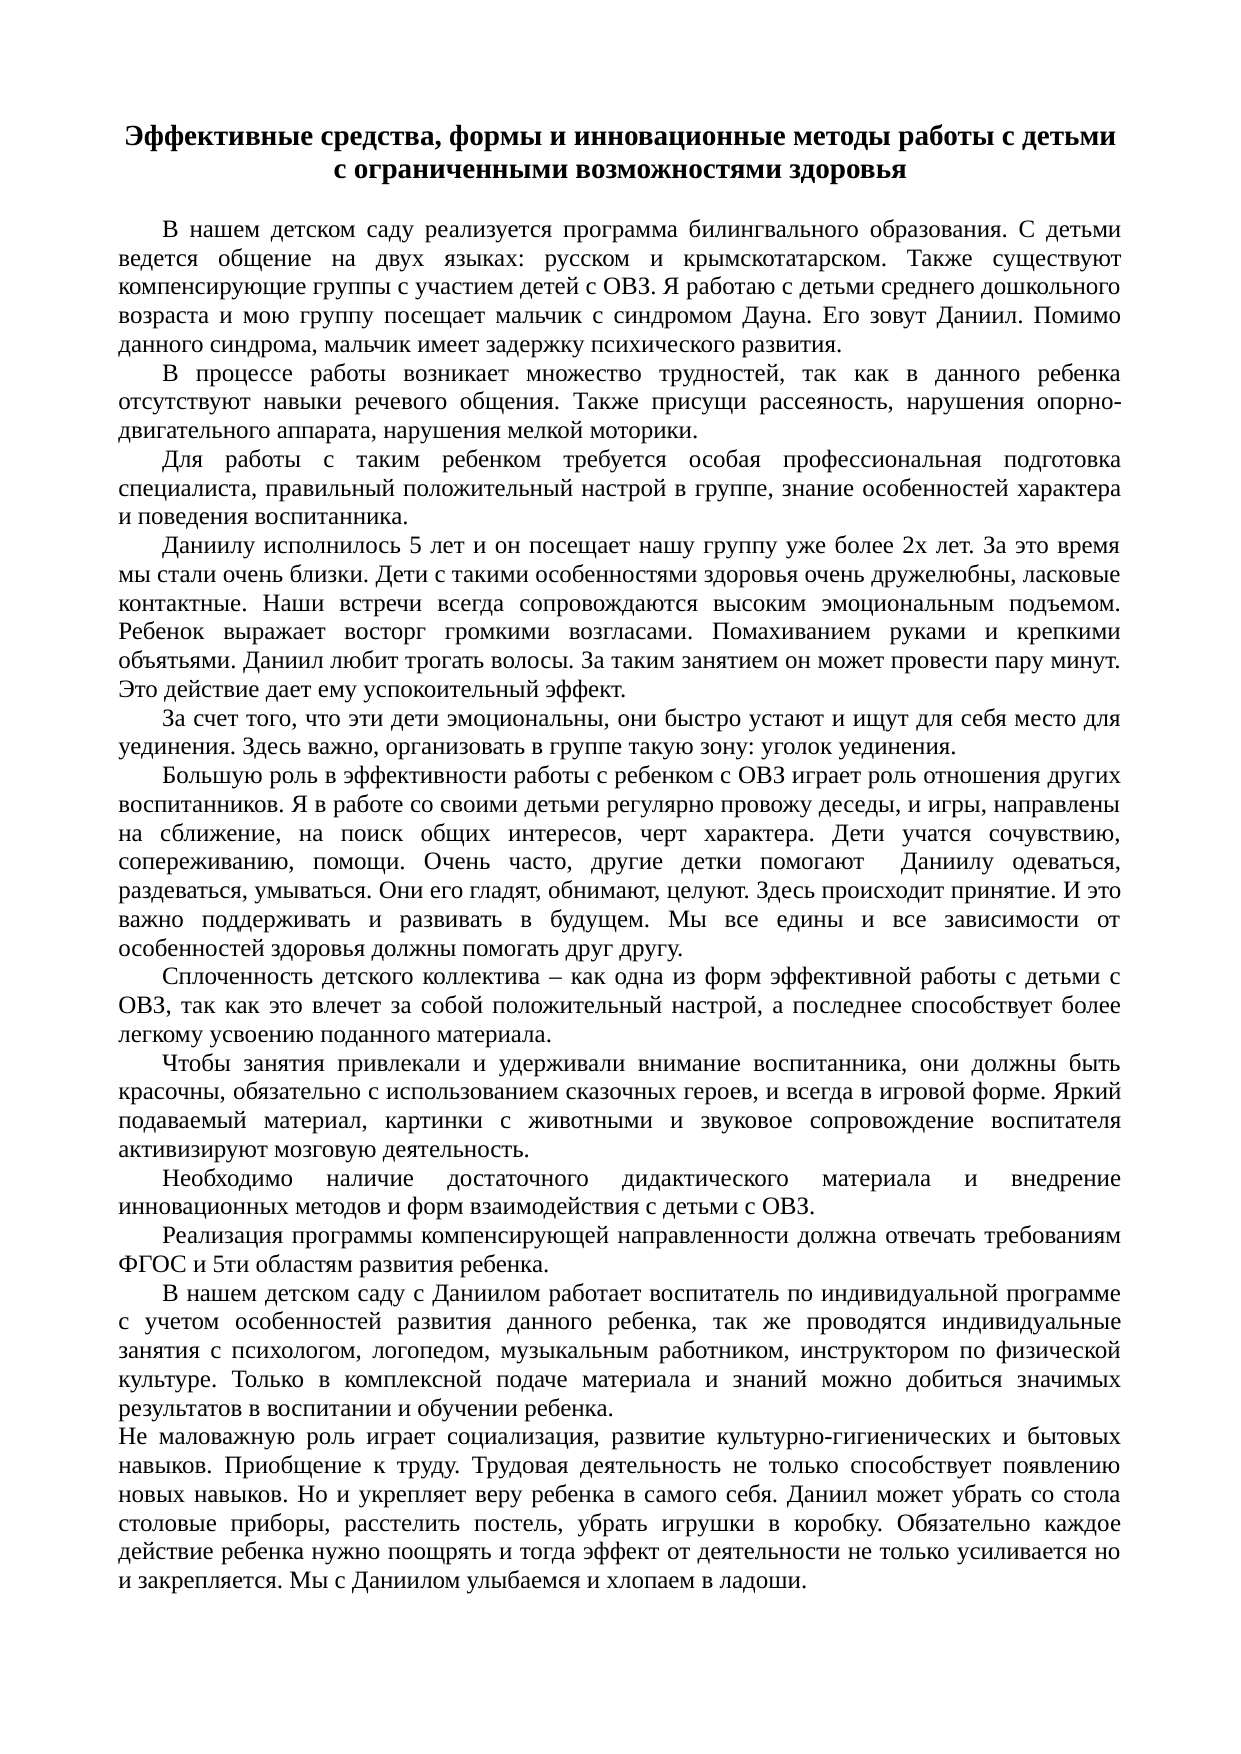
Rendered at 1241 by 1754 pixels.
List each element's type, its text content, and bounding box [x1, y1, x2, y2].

text В процессе работы возникает множество трудностей, так как в данного ребенка отсутствуют навыки речевого общения. Также присущи рассеяность, нарушения опорно-двигательного аппарата, нарушения мелкой моторики. [118, 358, 1122, 444]
text Эффективные средства, формы и инновационные методы работы с детьми с ограниченными возможностями здоровья [118, 118, 1122, 185]
text Большую роль в эффективности работы с ребенком с ОВЗ играет роль отношения других воспитанников. Я в работе со своими детьми регулярно провожу деседы, и игры, направлены на сближение, на поиск общих интересов, черт характера. Дети учатся сочувствию, сопереживанию, помощи. Очень часто, другие детки помогают Даниилу одеваться, раздеваться, умываться. Они его гладят, обнимают, целуют. Здесь происходит принятие. И это важно поддерживать и развивать в будущем. Мы все едины и все зависимости от особенностей здоровья должны помогать друг другу. [118, 760, 1122, 961]
text Не маловажную роль играет социализация, развитие культурно-гигиенических и бытовых навыков. Приобщение к труду. Трудовая деятельность не только способствует появлению новых навыков. Но и укрепляет веру ребенка в самого себя. Даниил может убрать со стола столовые приборы, расстелить постель, убрать игрушки в коробку. Обязательно каждое действие ребенка нужно поощрять и тогда эффект от деятельности не только усиливается но и закрепляется. Мы с Даниилом улыбаемся и хлопаем в ладоши. [118, 1421, 1122, 1594]
text Даниилу исполнилось 5 лет и он посещает нашу группу уже более 2х лет. За это время мы стали очень близки. Дети с такими особенностями здоровья очень дружелюбны, ласковые контактные. Наши встречи всегда сопровождаются высоким эмоциональным подъемом. Ребенок выражает восторг громкими возгласами. Помахиванием руками и крепкими объятьями. Даниил любит трогать волосы. За таким занятием он может провести пару минут. Это действие дает ему успокоительный эффект. [118, 530, 1122, 703]
text В нашем детском саду с Даниилом работает воспитатель по индивидуальной программе с учетом особенностей развития данного ребенка, так же проводятся индивидуальные занятия с психологом, логопедом, музыкальным работником, инструктором по физической культуре. Только в комплексной подаче материала и знаний можно добиться значимых результатов в воспитании и обучении ребенка. [118, 1278, 1122, 1421]
text Чтобы занятия привлекали и удерживали внимание воспитанника, они должны быть красочны, обязательно с использованием сказочных героев, и всегда в игровой форме. Яркий подаваемый материал, картинки с животными и звуковое сопровождение воспитателя активизируют мозговую деятельность. [118, 1048, 1122, 1163]
text Необходимо наличие достаточного дидактического материала и внедрение инновационных методов и форм взаимодействия с детьми с ОВЗ. [118, 1163, 1122, 1220]
text Для работы с таким ребенком требуется особая профессиональная подготовка специалиста, правильный положительный настрой в группе, знание особенностей характера и поведения воспитанника. [118, 444, 1122, 530]
text Сплоченность детского коллектива – как одна из форм эффективной работы с детьми с ОВЗ, так как это влечет за собой положительный настрой, а последнее способствует более легкому усвоению поданного материала. [118, 961, 1122, 1048]
text За счет того, что эти дети эмоциональны, они быстро устают и ищут для себя место для уединения. Здесь важно, организовать в группе такую зону: уголок уединения. [118, 703, 1122, 760]
text Реализация программы компенсирующей направленности должна отвечать требованиям ФГОС и 5ти областям развития ребенка. [118, 1220, 1122, 1278]
text В нашем детском саду реализуется программа билингвального образования. С детьми ведется общение на двух языках: русском и крымскотатарском. Также существуют компенсирующие группы с участием детей с ОВЗ. Я работаю с детьми среднего дошкольного возраста и мою группу посещает мальчик с синдромом Дауна. Его зовут Даниил. Помимо данного синдрома, мальчик имеет задержку психического развития. [118, 214, 1122, 358]
